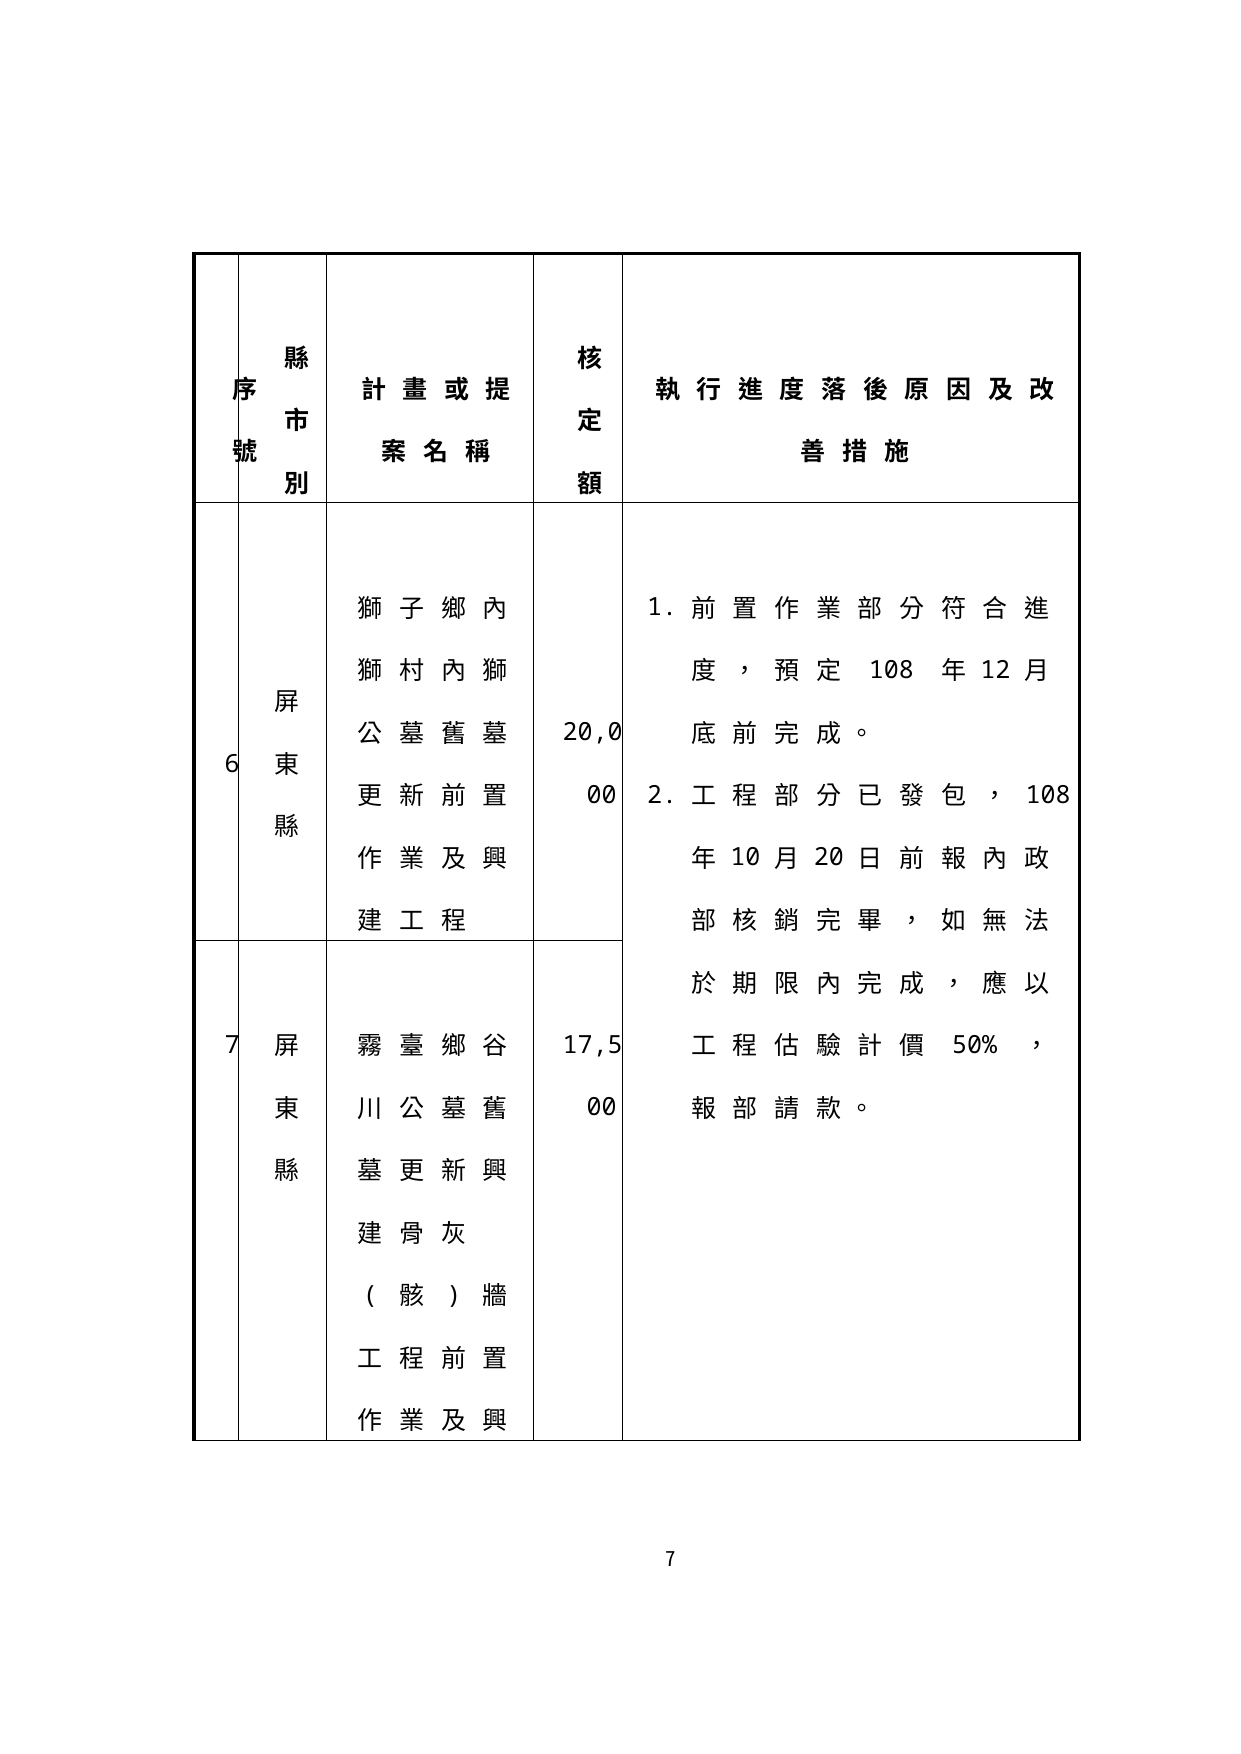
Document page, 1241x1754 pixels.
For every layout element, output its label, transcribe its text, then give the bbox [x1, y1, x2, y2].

table_cell 20,000 [534, 503, 622, 939]
table_header 縣市別 [239, 255, 326, 502]
table_header 執行進度落後原因及改善措施 [623, 255, 1078, 502]
table_cell 1.前置作業部分符合進度，預定108年12月底前完成。 2.工程部分已發包，108年10月20日前報內政部核銷完畢，如無法於期限內完成，應以工程估驗計價50%，報部請款。 [623, 503, 1078, 1439]
table_cell 屏東縣 [239, 503, 326, 939]
table_cell 6 [196, 503, 238, 939]
table_cell 屏東縣 [239, 941, 326, 1439]
table_header 計畫或提案名稱 [327, 255, 533, 502]
table_header 核定額 [534, 255, 622, 502]
table_header 序號 [196, 255, 238, 502]
table_cell 霧臺鄉谷川公墓舊墓更新興建骨灰(骸)牆工程前置作業及興 [327, 941, 533, 1439]
table_cell 17,500 [534, 941, 622, 1439]
table_cell 獅子鄉內獅村內獅公墓舊墓更新前置作業及興建工程 [327, 503, 533, 939]
table_cell 7 [196, 941, 238, 1439]
